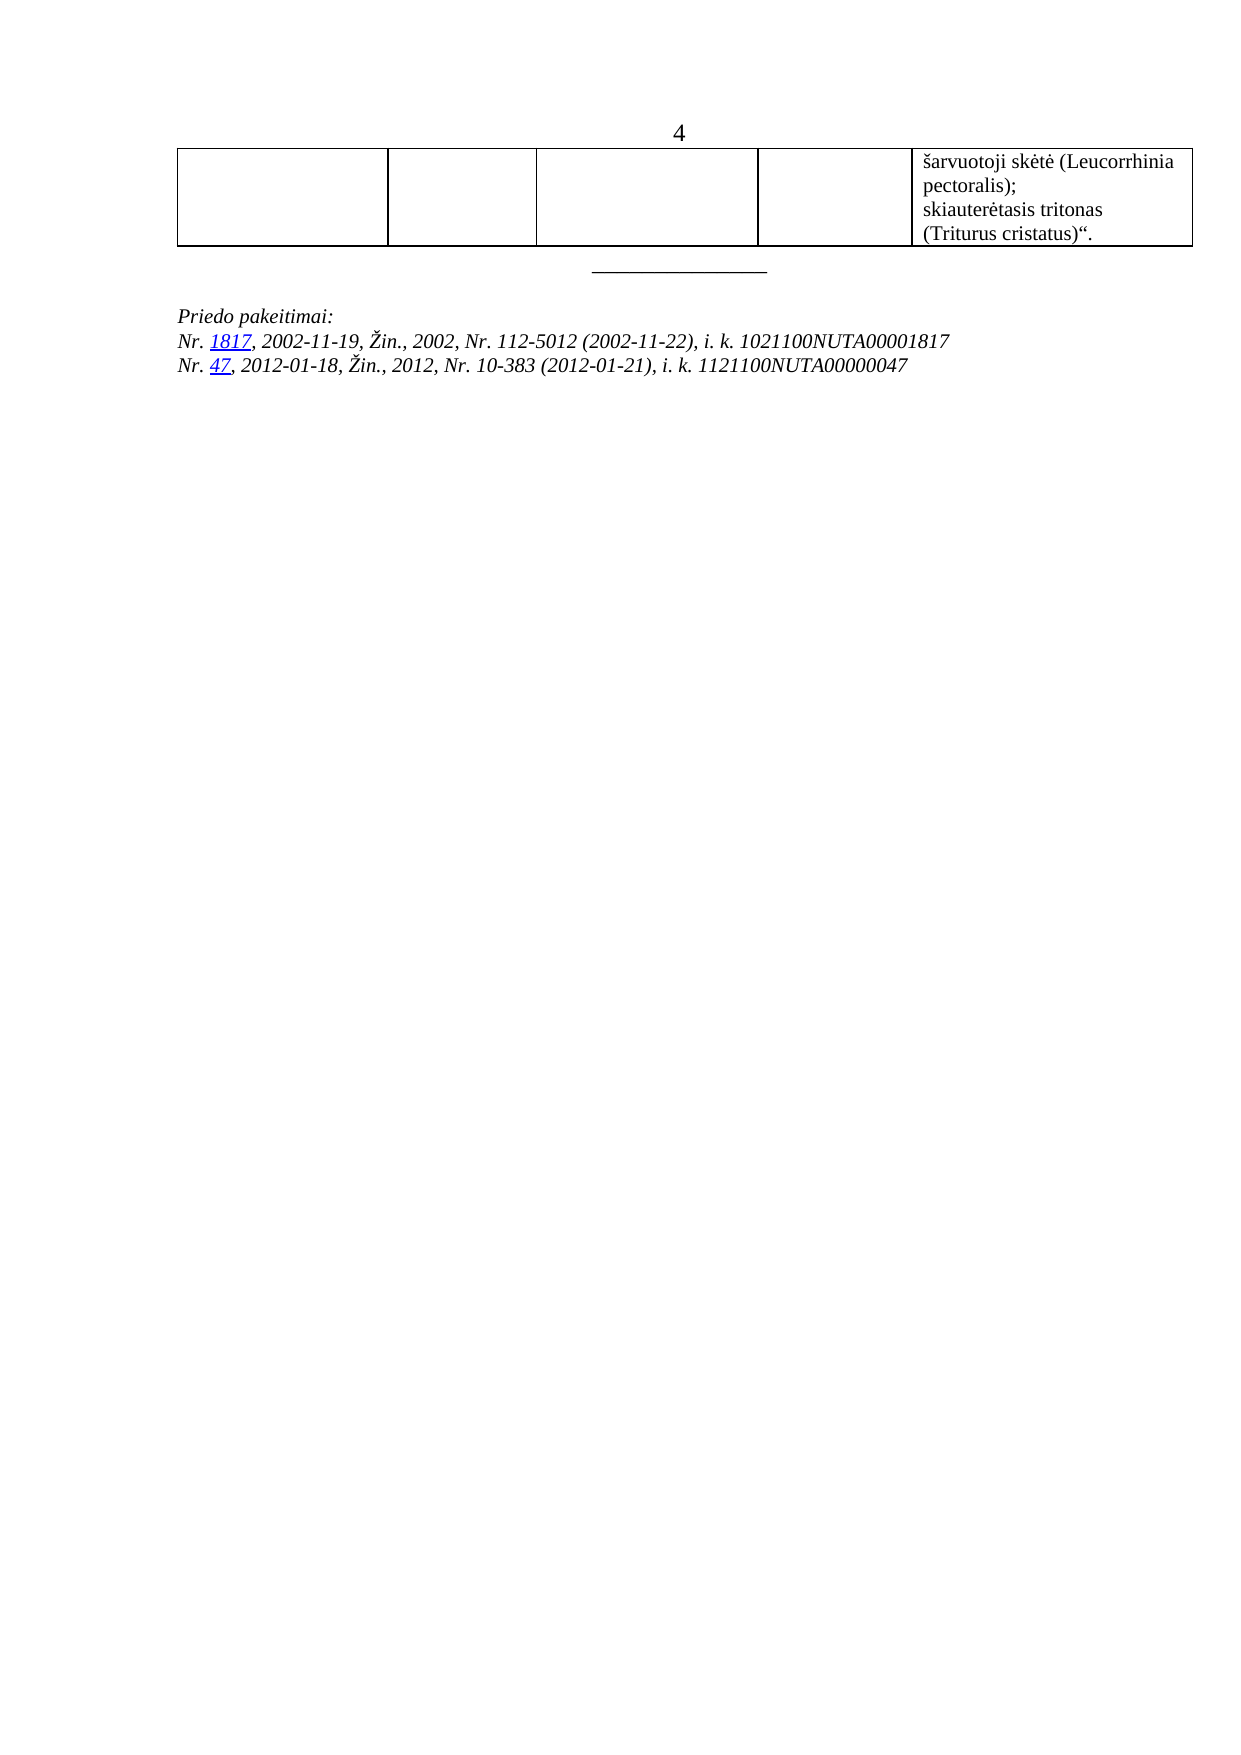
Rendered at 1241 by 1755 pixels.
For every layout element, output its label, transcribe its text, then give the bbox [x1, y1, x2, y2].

table_cell [389, 149, 536, 245]
text ______________ [177, 247, 1181, 276]
table_cell šarvuotoji skėtė (Leucorrhinia pectoralis); skiauterėtasis tritonas (Triturus cristatus)“. [913, 149, 1192, 245]
table_cell [537, 149, 757, 245]
text Nr. 1817, 2002-11-19, Žin., 2002, Nr. 112-5012 (2002-11-22), i. k. 1021100NUTA00001817 [177, 328, 1181, 353]
text Priedo pakeitimai: [177, 304, 1181, 328]
table_cell [178, 149, 387, 245]
table_cell [759, 149, 911, 245]
text Nr. 47, 2012-01-18, Žin., 2012, Nr. 10-383 (2012-01-21), i. k. 1121100NUTA00000047 [177, 353, 1181, 377]
